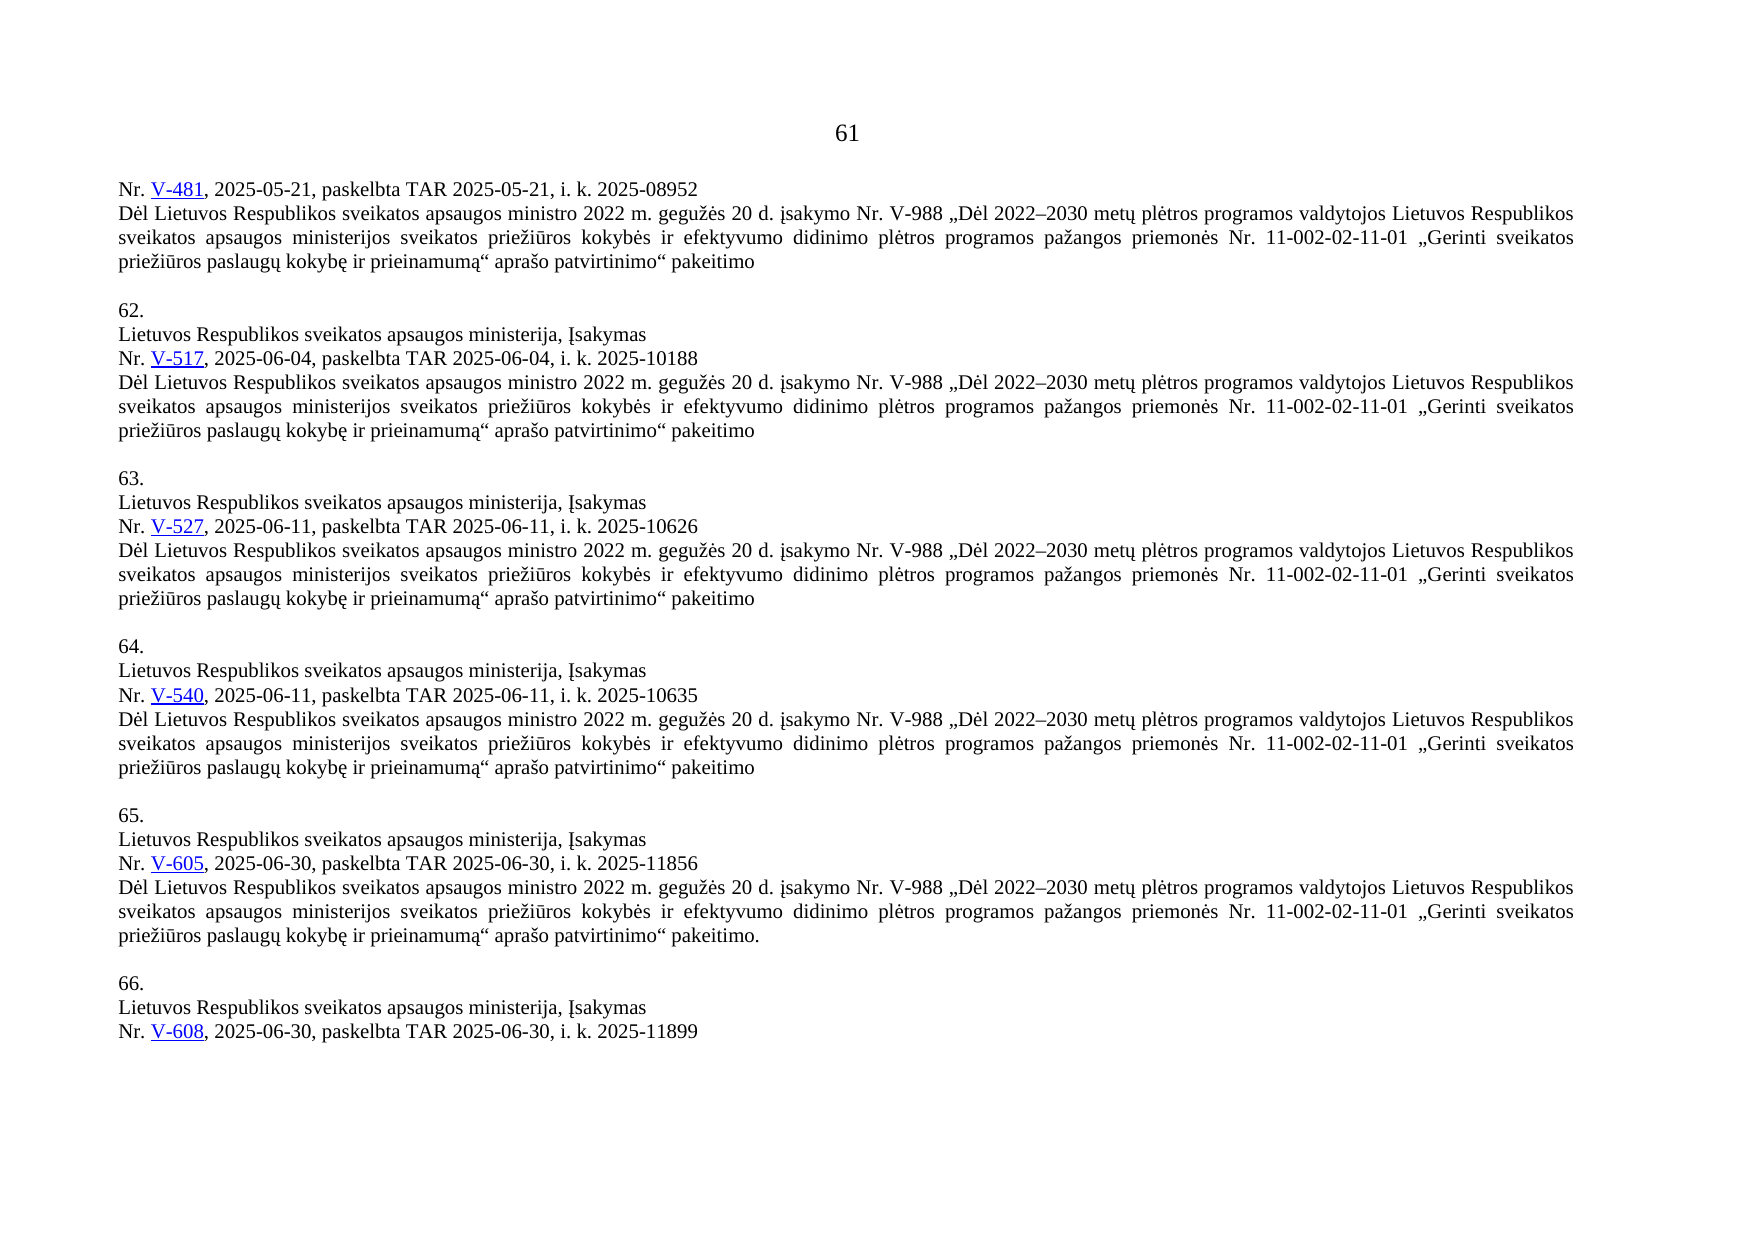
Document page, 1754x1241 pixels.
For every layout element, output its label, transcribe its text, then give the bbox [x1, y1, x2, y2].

text 64. [118, 634, 1577, 658]
text Nr. V-527, 2025-06-11, paskelbta TAR 2025-06-11, i. k. 2025-10626 [118, 514, 1577, 538]
text Lietuvos Respublikos sveikatos apsaugos ministerija, Įsakymas [118, 827, 1577, 851]
text Nr. V-481, 2025-05-21, paskelbta TAR 2025-05-21, i. k. 2025-08952 [118, 177, 1577, 201]
text 66. [118, 971, 1577, 995]
text Nr. V-540, 2025-06-11, paskelbta TAR 2025-06-11, i. k. 2025-10635 [118, 682, 1577, 707]
text Lietuvos Respublikos sveikatos apsaugos ministerija, Įsakymas [118, 322, 1577, 346]
text Lietuvos Respublikos sveikatos apsaugos ministerija, Įsakymas [118, 995, 1577, 1019]
text 63. [118, 466, 1577, 490]
text Dėl Lietuvos Respublikos sveikatos apsaugos ministro 2022 m. gegužės 20 d. įsakymo Nr. V-988 „Dėl 2022–2030 metų plėtros programos valdytojos Lietuvos Respublikos sveikatos apsaugos ministerijos sveikatos priežiūros kokybės ir efektyvumo didinimo plėtros programos pažangos priemonės Nr. 11-002-02-11-01 „Gerinti sveikatos priežiūros paslaugų kokybę ir prieinamumą“ aprašo patvirtinimo“ pakeitimo [118, 538, 1577, 610]
text Nr. V-608, 2025-06-30, paskelbta TAR 2025-06-30, i. k. 2025-11899 [118, 1019, 1577, 1043]
text Nr. V-605, 2025-06-30, paskelbta TAR 2025-06-30, i. k. 2025-11856 [118, 851, 1577, 875]
text Dėl Lietuvos Respublikos sveikatos apsaugos ministro 2022 m. gegužės 20 d. įsakymo Nr. V-988 „Dėl 2022–2030 metų plėtros programos valdytojos Lietuvos Respublikos sveikatos apsaugos ministerijos sveikatos priežiūros kokybės ir efektyvumo didinimo plėtros programos pažangos priemonės Nr. 11-002-02-11-01 „Gerinti sveikatos priežiūros paslaugų kokybę ir prieinamumą“ aprašo patvirtinimo“ pakeitimo. [118, 875, 1577, 947]
text Lietuvos Respublikos sveikatos apsaugos ministerija, Įsakymas [118, 490, 1577, 514]
text 65. [118, 803, 1577, 827]
text Nr. V-517, 2025-06-04, paskelbta TAR 2025-06-04, i. k. 2025-10188 [118, 346, 1577, 370]
text Dėl Lietuvos Respublikos sveikatos apsaugos ministro 2022 m. gegužės 20 d. įsakymo Nr. V-988 „Dėl 2022–2030 metų plėtros programos valdytojos Lietuvos Respublikos sveikatos apsaugos ministerijos sveikatos priežiūros kokybės ir efektyvumo didinimo plėtros programos pažangos priemonės Nr. 11-002-02-11-01 „Gerinti sveikatos priežiūros paslaugų kokybę ir prieinamumą“ aprašo patvirtinimo“ pakeitimo [118, 370, 1577, 442]
text Dėl Lietuvos Respublikos sveikatos apsaugos ministro 2022 m. gegužės 20 d. įsakymo Nr. V-988 „Dėl 2022–2030 metų plėtros programos valdytojos Lietuvos Respublikos sveikatos apsaugos ministerijos sveikatos priežiūros kokybės ir efektyvumo didinimo plėtros programos pažangos priemonės Nr. 11-002-02-11-01 „Gerinti sveikatos priežiūros paslaugų kokybę ir prieinamumą“ aprašo patvirtinimo“ pakeitimo [118, 201, 1577, 273]
text Dėl Lietuvos Respublikos sveikatos apsaugos ministro 2022 m. gegužės 20 d. įsakymo Nr. V-988 „Dėl 2022–2030 metų plėtros programos valdytojos Lietuvos Respublikos sveikatos apsaugos ministerijos sveikatos priežiūros kokybės ir efektyvumo didinimo plėtros programos pažangos priemonės Nr. 11-002-02-11-01 „Gerinti sveikatos priežiūros paslaugų kokybę ir prieinamumą“ aprašo patvirtinimo“ pakeitimo [118, 707, 1577, 779]
text 62. [118, 297, 1577, 322]
text Lietuvos Respublikos sveikatos apsaugos ministerija, Įsakymas [118, 658, 1577, 682]
